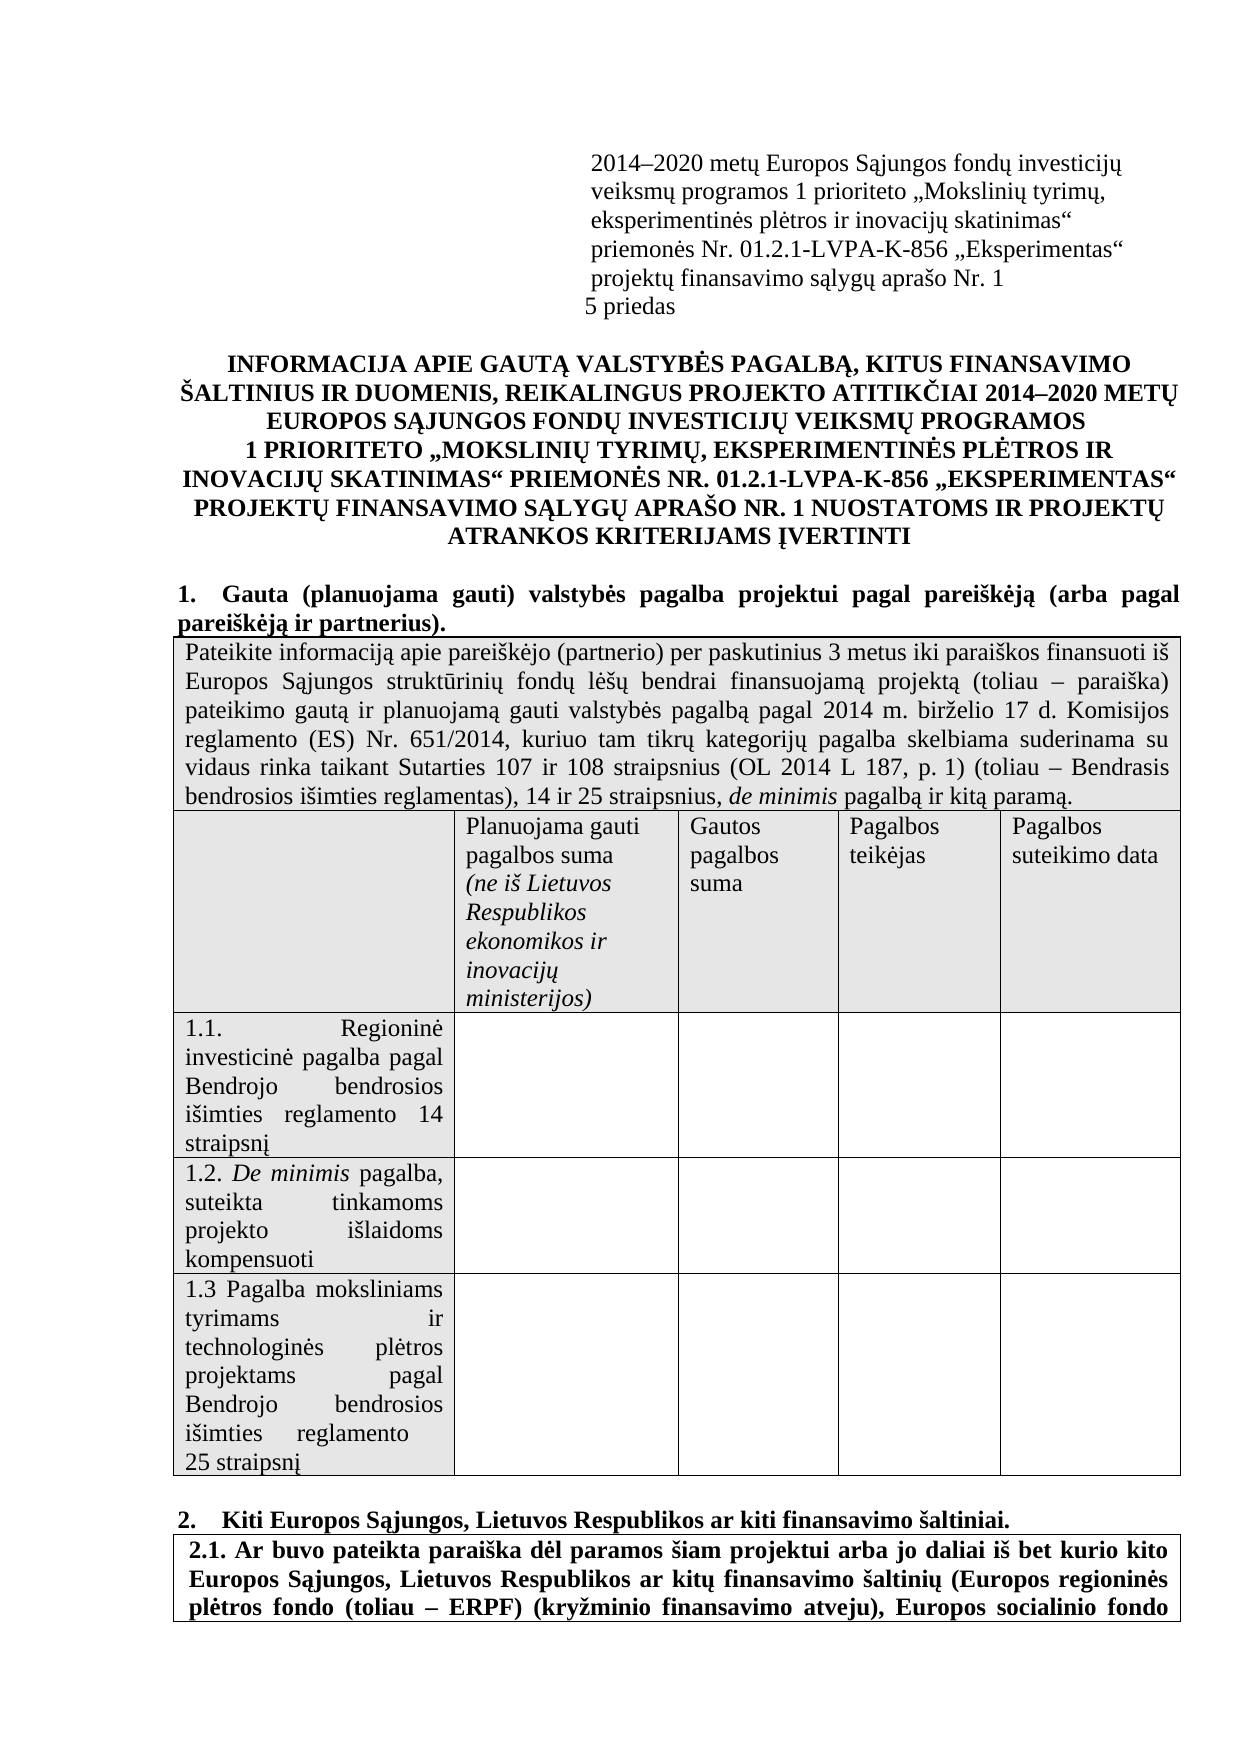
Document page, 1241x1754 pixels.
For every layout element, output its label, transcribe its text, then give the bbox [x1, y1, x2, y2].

table_cell Gautos pagalbos suma [679, 811, 838, 1012]
text eksperimentinės plėtros ir inovacijų skatinimas“ [591, 205, 1181, 234]
text 2014–2020 metų Europos Sąjungos fondų investicijų [591, 148, 1181, 176]
table_header 2.1. Ar buvo pateikta paraiška dėl paramos šiam projektui arba jo daliai iš bet kurio kito Europos Sąjungos, Lietuvos Respublikos ar kitų finansavimo šaltinių (Europos regioninės plėtros fondo (toliau – ERPF) (kryžminio finansavimo atveju), Europos socialinio fondo [174, 1535, 1180, 1621]
text 2. Kiti Europos Sąjungos, Lietuvos Respublikos ar kiti finansavimo šaltiniai. [177, 1505, 1181, 1534]
table_header Pateikite informaciją apie pareiškėjo (partnerio) per paskutinius 3 metus iki paraiškos finansuoti iš Europos Sąjungos struktūrinių fondų lėšų bendrai finansuojamą projektą (toliau – paraiška) pateikimo gautą ir planuojamą gauti valstybės pagalbą pagal 2014 m. birželio 17 d. Komisijos reglamento (ES) Nr. 651/2014, kuriuo tam tikrų kategorijų pagalba skelbiama suderinama su vidaus rinka taikant Sutarties 107 ir 108 straipsnius (OL 2014 L 187, p. 1) (toliau – Bendrasis bendrosios išimties reglamentas), 14 ir 25 straipsnius, de minimis pagalbą ir kitą paramą. [174, 638, 1180, 810]
text 1. Gauta (planuojama gauti) valstybės pagalba projektui pagal pareiškėją (arba pagal pareiškėją ir partnerius). [177, 579, 1181, 636]
text 5 priedas [584, 291, 1181, 320]
table_cell [679, 1274, 838, 1475]
table_cell Planuojama gauti pagalbos suma (ne iš Lietuvos Respublikos ekonomikos ir inovacijų ministerijos) [455, 811, 678, 1012]
text INFORMACIJa APIE GAUTĄ VALSTYBĖS PAGALBĄ, KITUS FINANSAVIMO ŠALTINIUS ir DUOMENIS, reikalingus projekto atitikČIAI 2014–2020 metų Europos Sąjungos fondų investicijų veiksmų programos [177, 349, 1181, 435]
table_cell [455, 1158, 678, 1273]
table_cell [839, 1274, 1000, 1475]
table_cell [839, 1158, 1000, 1273]
table_cell [455, 1013, 678, 1157]
table_cell [1001, 1158, 1180, 1273]
table_cell 1.1. Regioninė investicinė pagalba pagal Bendrojo bendrosios išimties reglamento 14 straipsnį [174, 1013, 454, 1157]
table_cell [679, 1158, 838, 1273]
table_cell [174, 811, 454, 1012]
text priemonės Nr. 01.2.1-LVPA-K-856 „Eksperimentas“ [591, 234, 1181, 263]
table_cell [839, 1013, 1000, 1157]
text veiksmų programos 1 prioriteto „Mokslinių tyrimų, [591, 176, 1181, 205]
text projektų finansavimo sąlygų aprašo Nr. 1 [591, 263, 1181, 291]
table_cell 1.2. De minimis pagalba, suteikta tinkamoms projekto išlaidoms kompensuoti [174, 1158, 454, 1273]
table_cell [1001, 1274, 1180, 1475]
table_cell [1001, 1013, 1180, 1157]
table_cell [679, 1013, 838, 1157]
text 1 prioriteto „Mokslinių tyrimų, eksperimentinės plėtros ir inovacijų skatinimas“ priemonės Nr. 01.2.1-LVPA-K-856 „Eksperimentas“ projektų finansavimo sąlygų aprašo NR. 1 NUOSTATOMS IR projektų atrankos kriterijams įvertinti [177, 435, 1181, 550]
table_cell Pagalbos teikėjas [839, 811, 1000, 1012]
table_cell Pagalbos suteikimo data [1001, 811, 1180, 1012]
table_cell 1.3 Pagalba moksliniams tyrimams ir technologinės plėtros projektams pagal Bendrojo bendrosios išimties reglamento 25 straipsnį [174, 1274, 454, 1475]
table_cell [455, 1274, 678, 1475]
